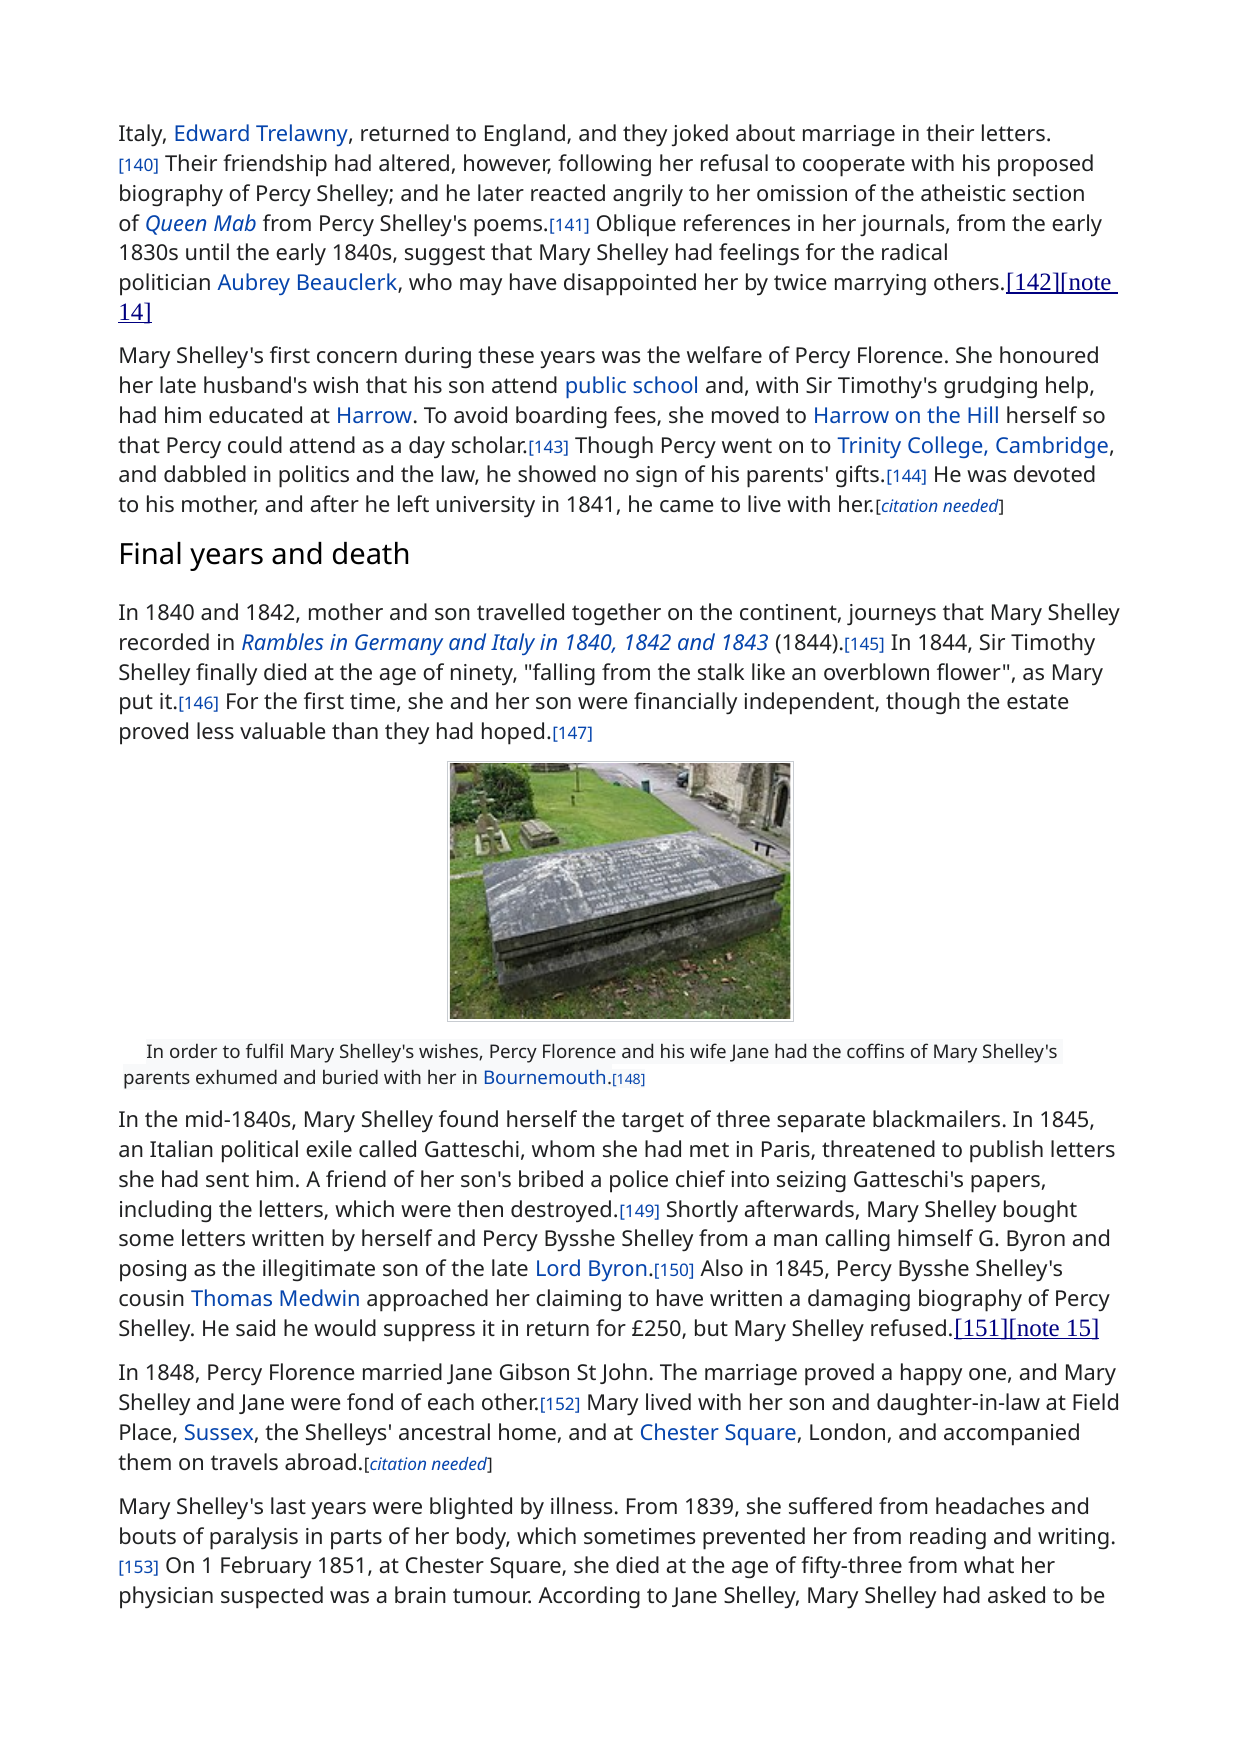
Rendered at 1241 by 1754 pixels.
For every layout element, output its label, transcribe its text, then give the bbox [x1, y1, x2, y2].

text In order to fulfil Mary Shelley's wishes, Percy Florence and his wife Jane had the coffins of Mary Shelley's parents exhumed and buried with her in Bournemouth.[148] [123, 1039, 1122, 1090]
text In 1840 and 1842, mother and son travelled together on the continent, journeys that Mary Shelley recorded in Rambles in Germany and Italy in 1840, 1842 and 1843 (1844).[145] In 1844, Sir Timothy Shelley finally died at the age of ninety, "falling from the stalk like an overblown flower", as Mary put it.[146] For the first time, she and her son were financially independent, though the estate proved less valuable than they had hoped.[147] [118, 597, 1122, 746]
text Mary Shelley's first concern during these years was the welfare of Percy Florence. She honoured her late husband's wish that his son attend public school and, with Sir Timothy's grudging help, had him educated at Harrow. To avoid boarding fees, she moved to Harrow on the Hill herself so that Percy could attend as a day scholar.[143] Though Percy went on to Trinity College, Cambridge, and dabbled in politics and the law, he showed no sign of his parents' gifts.[144] He was devoted to his mother, and after he left university in 1841, he came to live with her.[citation needed] [118, 340, 1122, 519]
text Italy, Edward Trelawny, returned to England, and they joked about marriage in their letters.[140] Their friendship had altered, however, following her refusal to cooperate with his proposed biography of Percy Shelley; and he later reacted angrily to her omission of the atheistic section of Queen Mab from Percy Shelley's poems.[141] Oblique references in her journals, from the early 1830s until the early 1840s, suggest that Mary Shelley had feelings for the radical politician Aubrey Beauclerk, who may have disappointed her by twice marrying others.[142][note 14] [118, 118, 1122, 326]
subtitle Final years and death [118, 533, 1122, 573]
text In the mid-1840s, Mary Shelley found herself the target of three separate blackmailers. In 1845, an Italian political exile called Gatteschi, whom she had met in Paris, threatened to publish letters she had sent him. A friend of her son's bribed a police chief into seizing Gatteschi's papers, including the letters, which were then destroyed.[149] Shortly afterwards, Mary Shelley bought some letters written by herself and Percy Bysshe Shelley from a man calling himself G. Byron and posing as the illegitimate son of the late Lord Byron.[150] Also in 1845, Percy Bysshe Shelley's cousin Thomas Medwin approached her claiming to have written a damaging biography of Percy Shelley. He said he would suppress it in return for £250, but Mary Shelley refused.[151][note 15] [118, 1104, 1122, 1343]
picture [449, 763, 791, 1019]
text In 1848, Percy Florence married Jane Gibson St John. The marriage proved a happy one, and Mary Shelley and Jane were fond of each other.[152] Mary lived with her son and daughter-in-law at Field Place, Sussex, the Shelleys' ancestral home, and at Chester Square, London, and accompanied them on travels abroad.[citation needed] [118, 1357, 1122, 1476]
text Mary Shelley's last years were blighted by illness. From 1839, she suffered from headaches and bouts of paralysis in parts of her body, which sometimes prevented her from reading and writing.[153] On 1 February 1851, at Chester Square, she died at the age of fifty-three from what her physician suspected was a brain tumour. According to Jane Shelley, Mary Shelley had asked to be [118, 1491, 1122, 1610]
